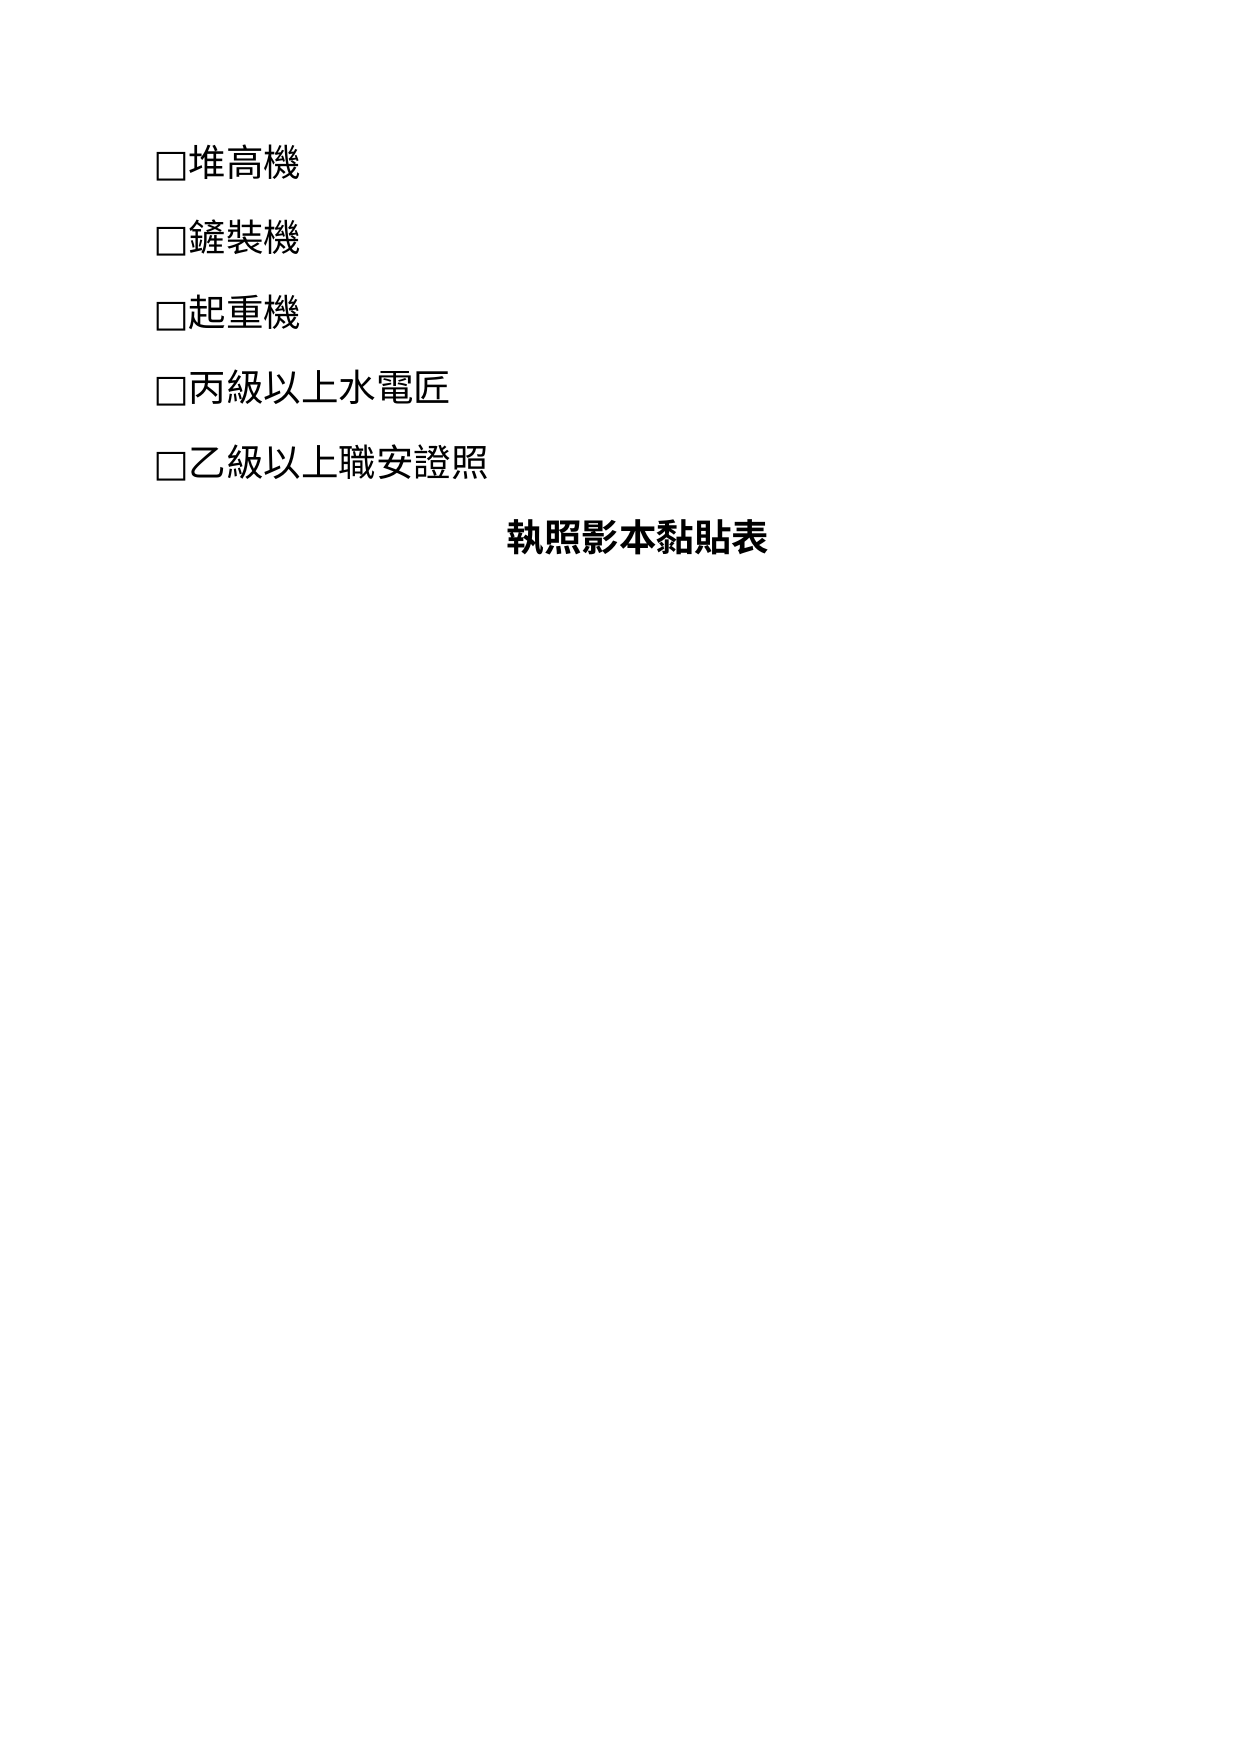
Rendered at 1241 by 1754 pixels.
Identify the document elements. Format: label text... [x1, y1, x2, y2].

text □丙級以上水電匠 [118, 348, 1122, 423]
text 執照影本黏貼表 [118, 498, 1122, 573]
text □堆高機 [118, 123, 1122, 198]
text □鏟裝機 [118, 198, 1122, 273]
text □起重機 [118, 273, 1122, 348]
text □乙級以上職安證照 [118, 423, 1122, 498]
